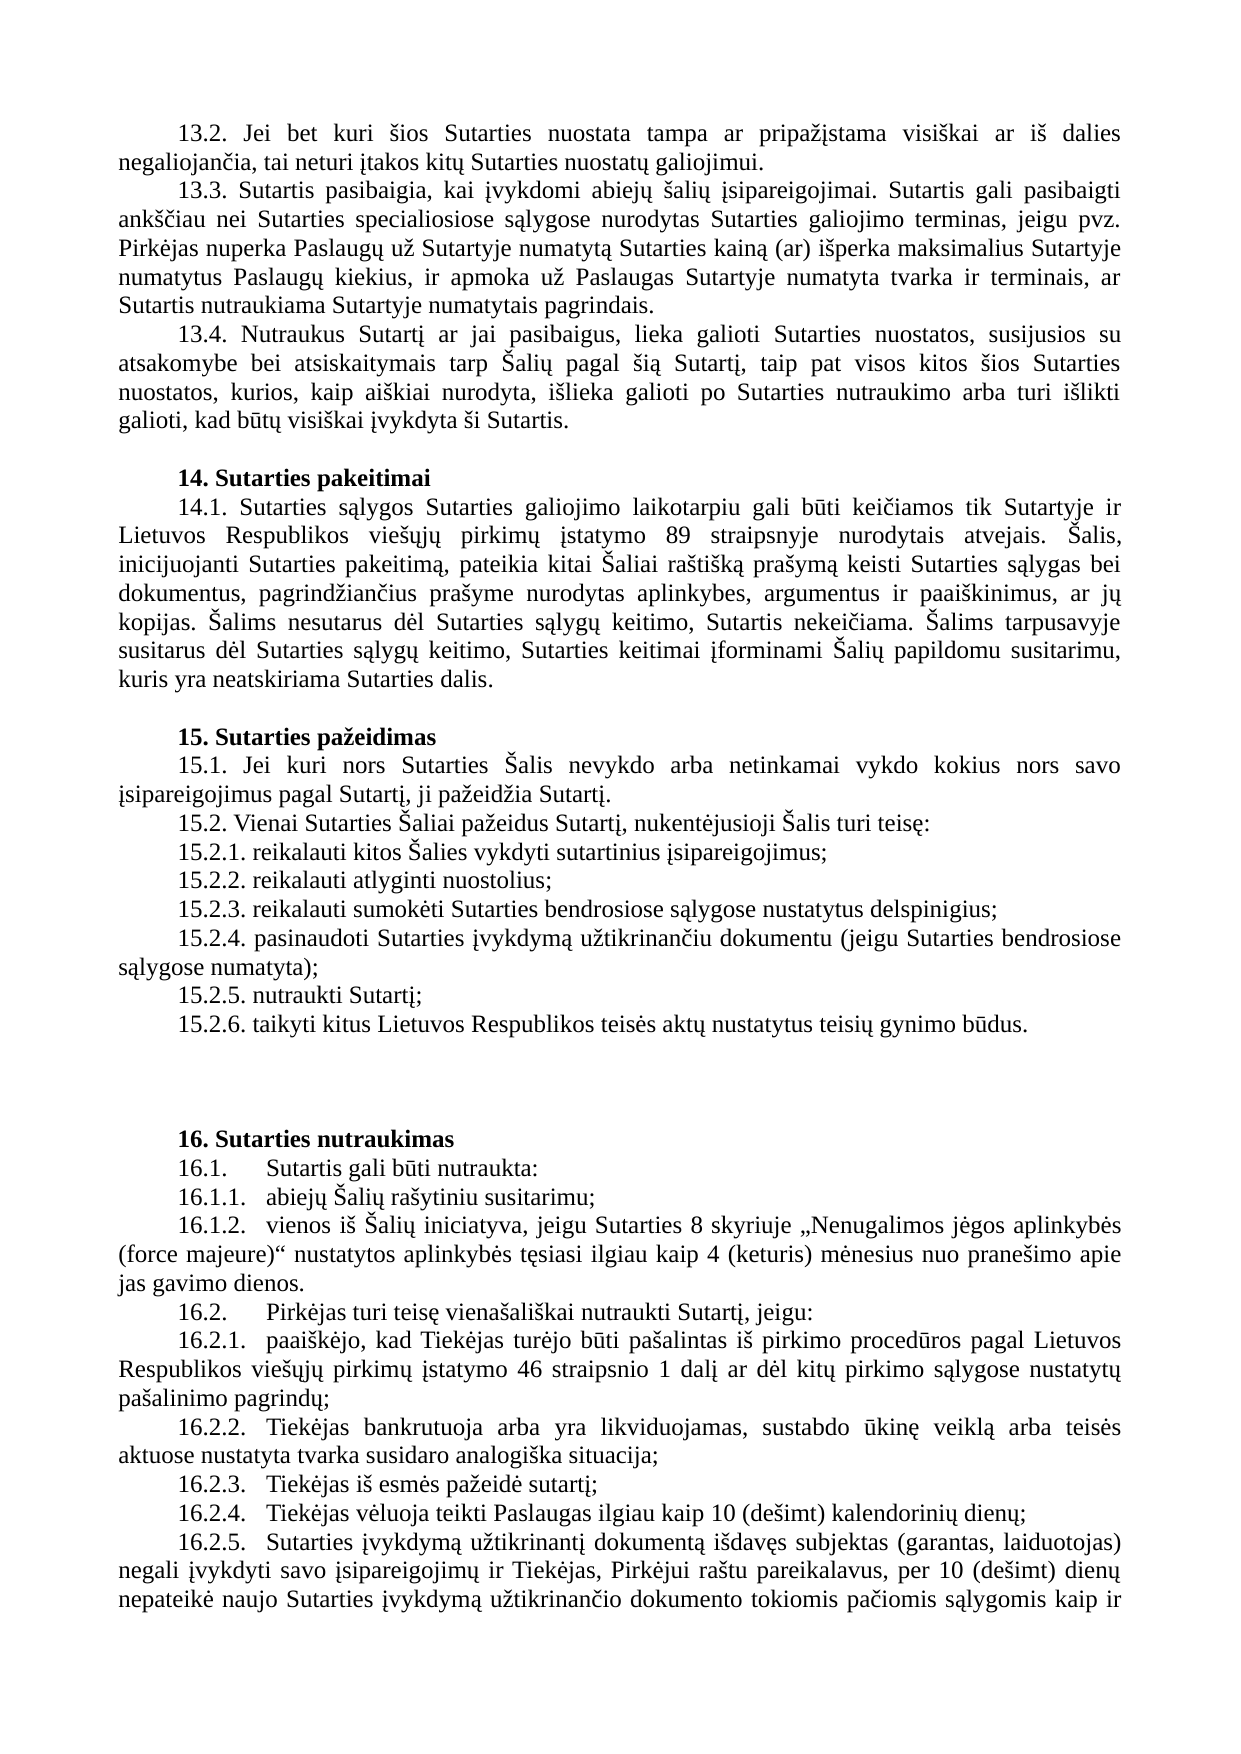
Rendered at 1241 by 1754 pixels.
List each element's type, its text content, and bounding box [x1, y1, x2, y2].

text 13.2. Jei bet kuri šios Sutarties nuostata tampa ar pripažįstama visiškai ar iš dalies negaliojančia, tai neturi įtakos kitų Sutarties nuostatų galiojimui. [118, 118, 1122, 176]
text 13.3. Sutartis pasibaigia, kai įvykdomi abiejų šalių įsipareigojimai. Sutartis gali pasibaigti ankščiau nei Sutarties specialiosiose sąlygose nurodytas Sutarties galiojimo terminas, jeigu pvz. Pirkėjas nuperka Paslaugų už Sutartyje numatytą Sutarties kainą (ar) išperka maksimalius Sutartyje numatytus Paslaugų kiekius, ir apmoka už Paslaugas Sutartyje numatyta tvarka ir terminais, ar Sutartis nutraukiama Sutartyje numatytais pagrindais. [118, 176, 1122, 319]
text 16.2.2. Tiekėjas bankrutuoja arba yra likviduojamas, sustabdo ūkinę veiklą arba teisės aktuose nustatyta tvarka susidaro analogiška situacija; [118, 1412, 1122, 1469]
text 16.1.1. abiejų Šalių rašytiniu susitarimu; [118, 1182, 1122, 1211]
text 16.2. Pirkėjas turi teisę vienašališkai nutraukti Sutartį, jeigu: [118, 1297, 1122, 1326]
text 15. Sutarties pažeidimas [118, 722, 1122, 751]
text 16.2.1. paaiškėjo, kad Tiekėjas turėjo būti pašalintas iš pirkimo procedūros pagal Lietuvos Respublikos viešųjų pirkimų įstatymo 46 straipsnio 1 dalį ar dėl kitų pirkimo sąlygose nustatytų pašalinimo pagrindų; [118, 1326, 1122, 1412]
text 15.1. Jei kuri nors Sutarties Šalis nevykdo arba netinkamai vykdo kokius nors savo įsipareigojimus pagal Sutartį, ji pažeidžia Sutartį. [118, 751, 1122, 808]
text 14. Sutarties pakeitimai [118, 463, 1122, 492]
text 16.2.5. Sutarties įvykdymą užtikrinantį dokumentą išdavęs subjektas (garantas, laiduotojas) negali įvykdyti savo įsipareigojimų ir Tiekėjas, Pirkėjui raštu pareikalavus, per 10 (dešimt) dienų nepateikė naujo Sutarties įvykdymą užtikrinančio dokumento tokiomis pačiomis sąlygomis kaip ir [118, 1527, 1122, 1613]
text 15.2.4. pasinaudoti Sutarties įvykdymą užtikrinančiu dokumentu (jeigu Sutarties bendrosiose sąlygose numatyta); [118, 923, 1122, 981]
text 16.2.4. Tiekėjas vėluoja teikti Paslaugas ilgiau kaip 10 (dešimt) kalendorinių dienų; [118, 1498, 1122, 1527]
text 15.2. Vienai Sutarties Šaliai pažeidus Sutartį, nukentėjusioji Šalis turi teisę: [118, 808, 1122, 837]
text 13.4. Nutraukus Sutartį ar jai pasibaigus, lieka galioti Sutarties nuostatos, susijusios su atsakomybe bei atsiskaitymais tarp Šalių pagal šią Sutartį, taip pat visos kitos šios Sutarties nuostatos, kurios, kaip aiškiai nurodyta, išlieka galioti po Sutarties nutraukimo arba turi išlikti galioti, kad būtų visiškai įvykdyta ši Sutartis. [118, 319, 1122, 434]
text 15.2.2. reikalauti atlyginti nuostolius; [118, 866, 1122, 894]
text 16.2.3. Tiekėjas iš esmės pažeidė sutartį; [118, 1469, 1122, 1498]
text 14.1. Sutarties sąlygos Sutarties galiojimo laikotarpiu gali būti keičiamos tik Sutartyje ir Lietuvos Respublikos viešųjų pirkimų įstatymo 89 straipsnyje nurodytais atvejais. Šalis, inicijuojanti Sutarties pakeitimą, pateikia kitai Šaliai raštišką prašymą keisti Sutarties sąlygas bei dokumentus, pagrindžiančius prašyme nurodytas aplinkybes, argumentus ir paaiškinimus, ar jų kopijas. Šalims nesutarus dėl Sutarties sąlygų keitimo, Sutartis nekeičiama. Šalims tarpusavyje susitarus dėl Sutarties sąlygų keitimo, Sutarties keitimai įforminami Šalių papildomu susitarimu, kuris yra neatskiriama Sutarties dalis. [118, 492, 1122, 693]
text 15.2.5. nutraukti Sutartį; [118, 981, 1122, 1009]
text 15.2.3. reikalauti sumokėti Sutarties bendrosiose sąlygose nustatytus delspinigius; [118, 894, 1122, 923]
text 16.1. Sutartis gali būti nutraukta: [118, 1153, 1122, 1182]
text 16.1.2. vienos iš Šalių iniciatyva, jeigu Sutarties 8 skyriuje „Nenugalimos jėgos aplinkybės (force majeure)“ nustatytos aplinkybės tęsiasi ilgiau kaip 4 (keturis) mėnesius nuo pranešimo apie jas gavimo dienos. [118, 1211, 1122, 1297]
text 16. Sutarties nutraukimas [118, 1124, 1122, 1153]
text 15.2.1. reikalauti kitos Šalies vykdyti sutartinius įsipareigojimus; [118, 837, 1122, 866]
text 15.2.6. taikyti kitus Lietuvos Respublikos teisės aktų nustatytus teisių gynimo būdus. [118, 1009, 1122, 1038]
